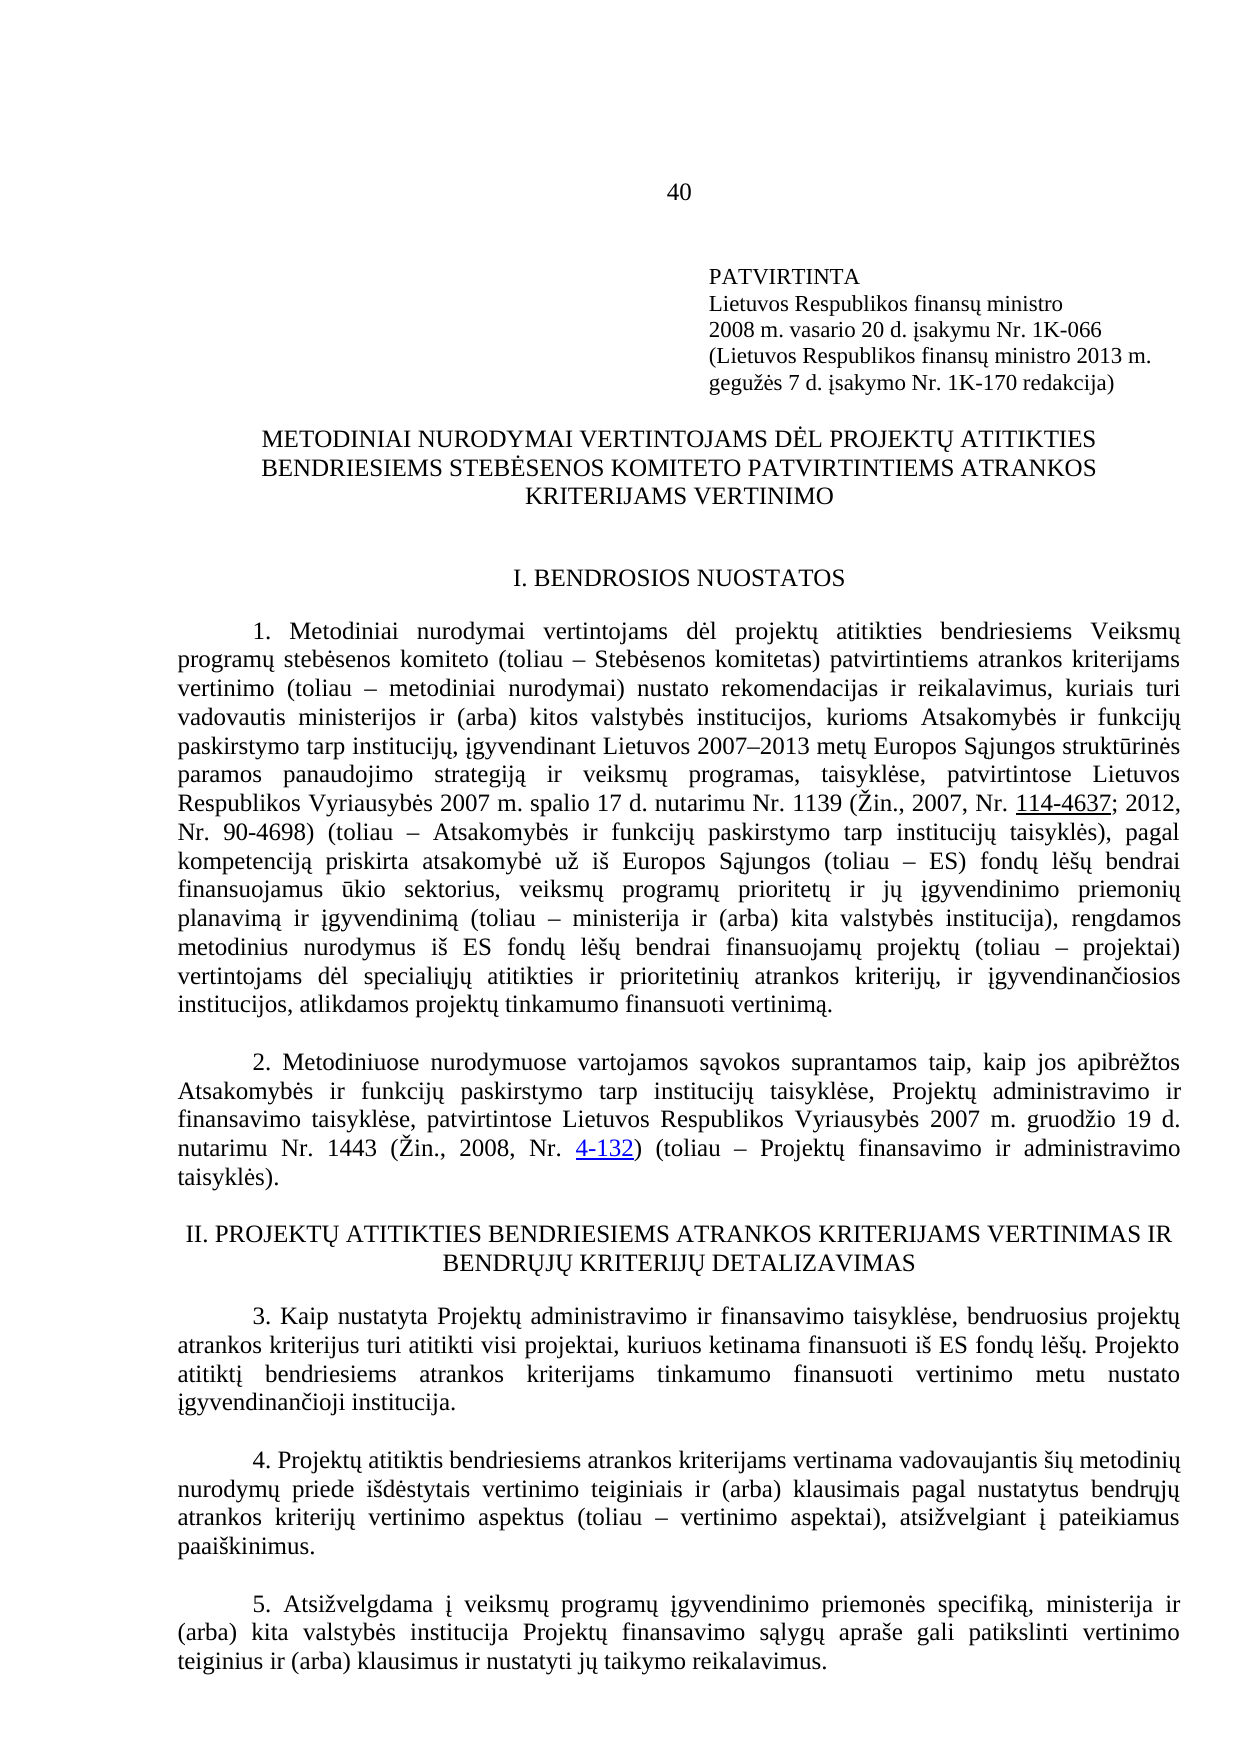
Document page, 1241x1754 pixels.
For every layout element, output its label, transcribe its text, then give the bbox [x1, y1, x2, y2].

text 3. Kaip nustatyta Projektų administravimo ir finansavimo taisyklėse, bendruosius projektų atrankos kriterijus turi atitikti visi projektai, kuriuos ketinama finansuoti iš ES fondų lėšų. Projekto atitiktį bendriesiems atrankos kriterijams tinkamumo finansuoti vertinimo metu nustato įgyvendinančioji institucija. [177, 1301, 1181, 1416]
text metodiniai nurodymai VERTINTOJAMS DĖL PROJEKTŲ ATITIKTIES BENDRIESIEMS STEBĖSENOS KOMITETO PATVIRTINTIEMS ATRANKOS KRITERIJAMS VERTINIMO [177, 424, 1181, 510]
text 2008 m. vasario 20 d. įsakymu Nr. 1K-066 [709, 316, 1181, 342]
text I. Bendrosios nuostatos [177, 563, 1181, 592]
text II. PROJEKTŲ ATITIKTIES BENDRIESIEMS ATRANKOS KRITERIJAMS VERTINIMAS IR BENDRŲJŲ KRITERIJŲ DETALIZAVIMAS [177, 1219, 1181, 1277]
text (Lietuvos Respublikos finansų ministro 2013 m. gegužės 7 d. įsakymo Nr. 1K-170 redakcija) [709, 342, 1181, 395]
text 2. Metodiniuose nurodymuose vartojamos sąvokos suprantamos taip, kaip jos apibrėžtos Atsakomybės ir funkcijų paskirstymo tarp institucijų taisyklėse, Projektų administravimo ir finansavimo taisyklėse, patvirtintose Lietuvos Respublikos Vyriausybės 2007 m. gruodžio 19 d. nutarimu Nr. 1443 (Žin., 2008, Nr. 4-132) (toliau – Projektų finansavimo ir administravimo taisyklės). [177, 1047, 1181, 1191]
text 1. Metodiniai nurodymai vertintojams dėl projektų atitikties bendriesiems Veiksmų programų stebėsenos komiteto (toliau – Stebėsenos komitetas) patvirtintiems atrankos kriterijams vertinimo (toliau – metodiniai nurodymai) nustato rekomendacijas ir reikalavimus, kuriais turi vadovautis ministerijos ir (arba) kitos valstybės institucijos, kurioms Atsakomybės ir funkcijų paskirstymo tarp institucijų, įgyvendinant Lietuvos 2007–2013 metų Europos Sąjungos struktūrinės paramos panaudojimo strategiją ir veiksmų programas, taisyklėse, patvirtintose Lietuvos Respublikos Vyriausybės 2007 m. spalio 17 d. nutarimu Nr. 1139 (Žin., 2007, Nr. 114-4637; 2012, Nr. 90-4698) (toliau – Atsakomybės ir funkcijų paskirstymo tarp institucijų taisyklės), pagal kompetenciją priskirta atsakomybė už iš Europos Sąjungos (toliau – ES) fondų lėšų bendrai finansuojamus ūkio sektorius, veiksmų programų prioritetų ir jų įgyvendinimo priemonių planavimą ir įgyvendinimą (toliau – ministerija ir (arba) kita valstybės institucija), rengdamos metodinius nurodymus iš ES fondų lėšų bendrai finansuojamų projektų (toliau – projektai) vertintojams dėl specialiųjų atitikties ir prioritetinių atrankos kriterijų, ir įgyvendinančiosios institucijos, atlikdamos projektų tinkamumo finansuoti vertinimą. [177, 616, 1181, 1018]
text 5. Atsižvelgdama į veiksmų programų įgyvendinimo priemonės specifiką, ministerija ir (arba) kita valstybės institucija Projektų finansavimo sąlygų apraše gali patikslinti vertinimo teiginius ir (arba) klausimus ir nustatyti jų taikymo reikalavimus. [177, 1589, 1181, 1675]
text PATVIRTINTA [709, 263, 1181, 290]
text Lietuvos Respublikos finansų ministro [709, 290, 1181, 316]
text 4. Projektų atitiktis bendriesiems atrankos kriterijams vertinama vadovaujantis šių metodinių nurodymų priede išdėstytais vertinimo teiginiais ir (arba) klausimais pagal nustatytus bendrųjų atrankos kriterijų vertinimo aspektus (toliau – vertinimo aspektai), atsižvelgiant į pateikiamus paaiškinimus. [177, 1445, 1181, 1560]
